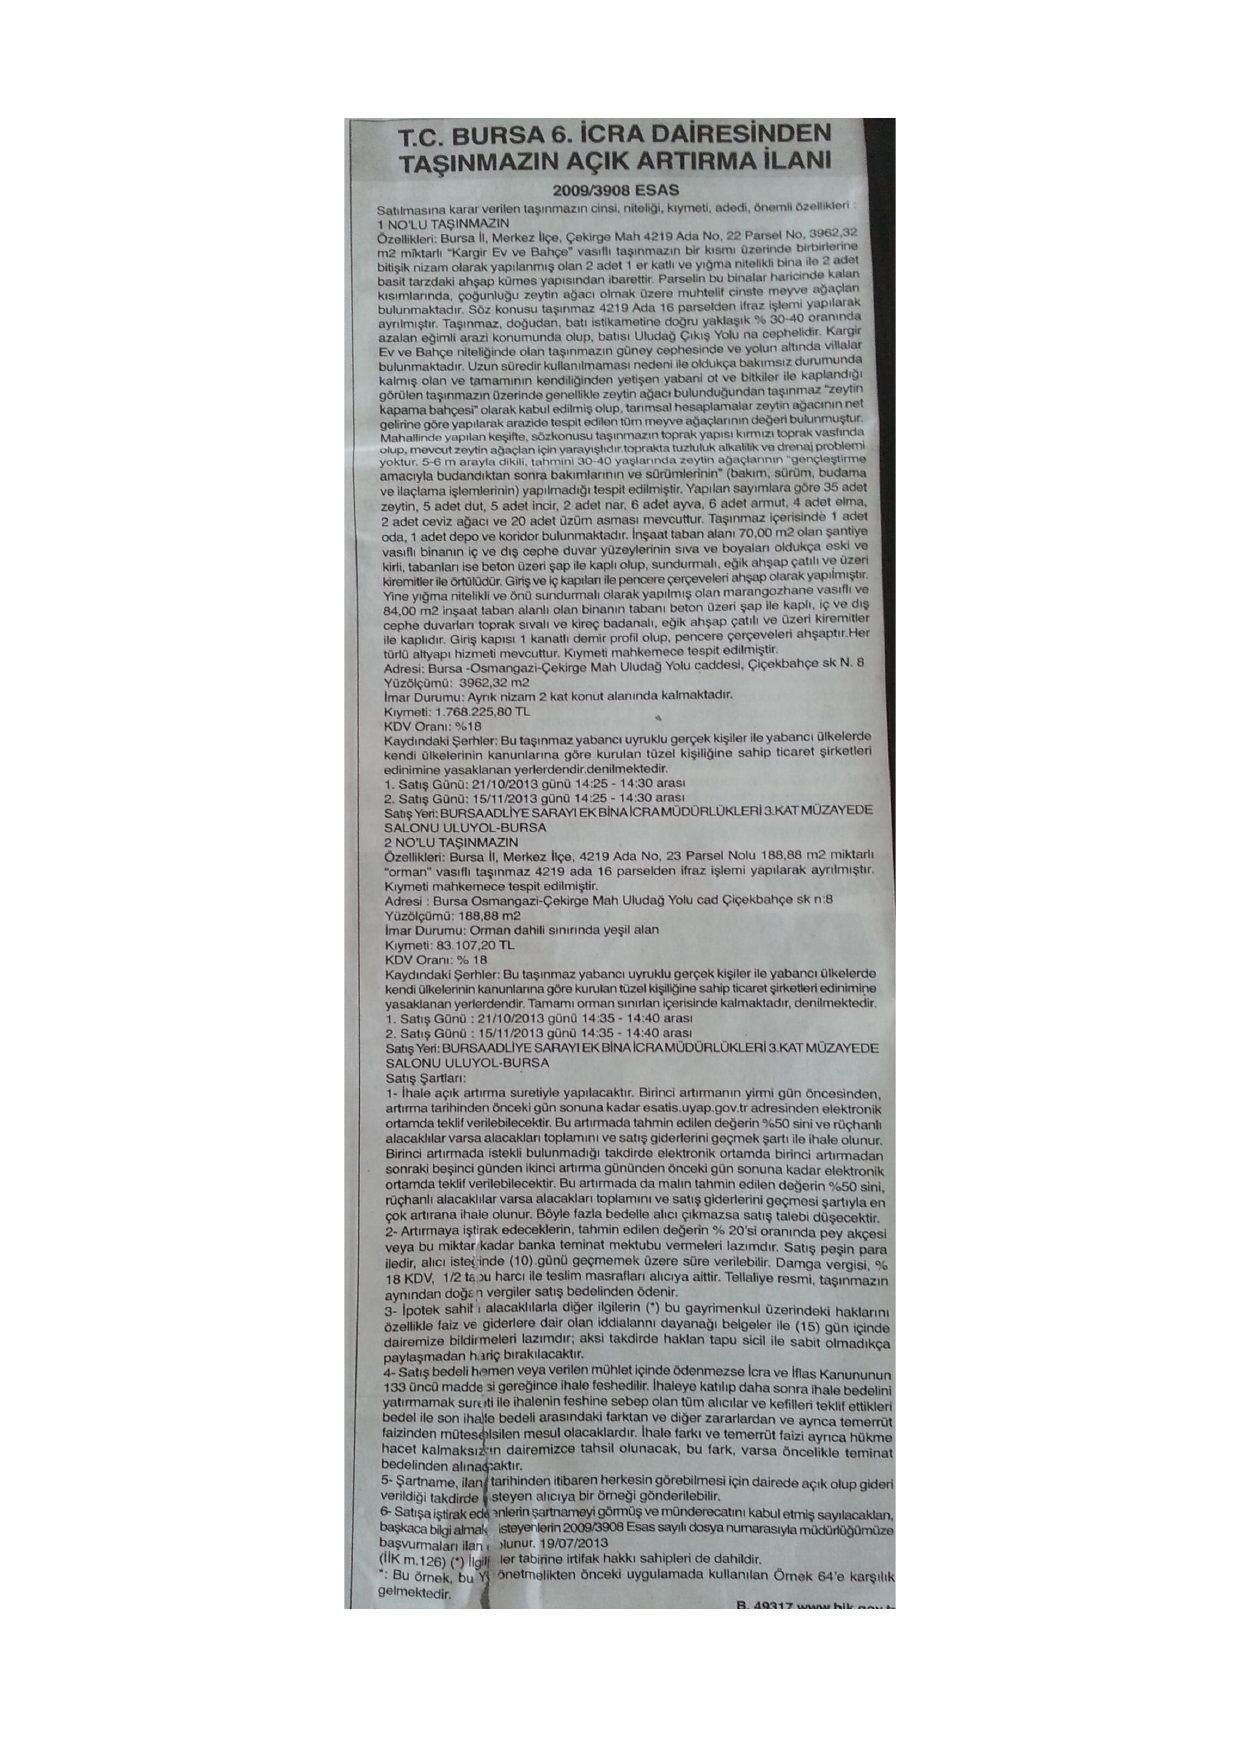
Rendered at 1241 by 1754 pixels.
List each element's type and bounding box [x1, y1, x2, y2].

picture [344, 118, 896, 1609]
